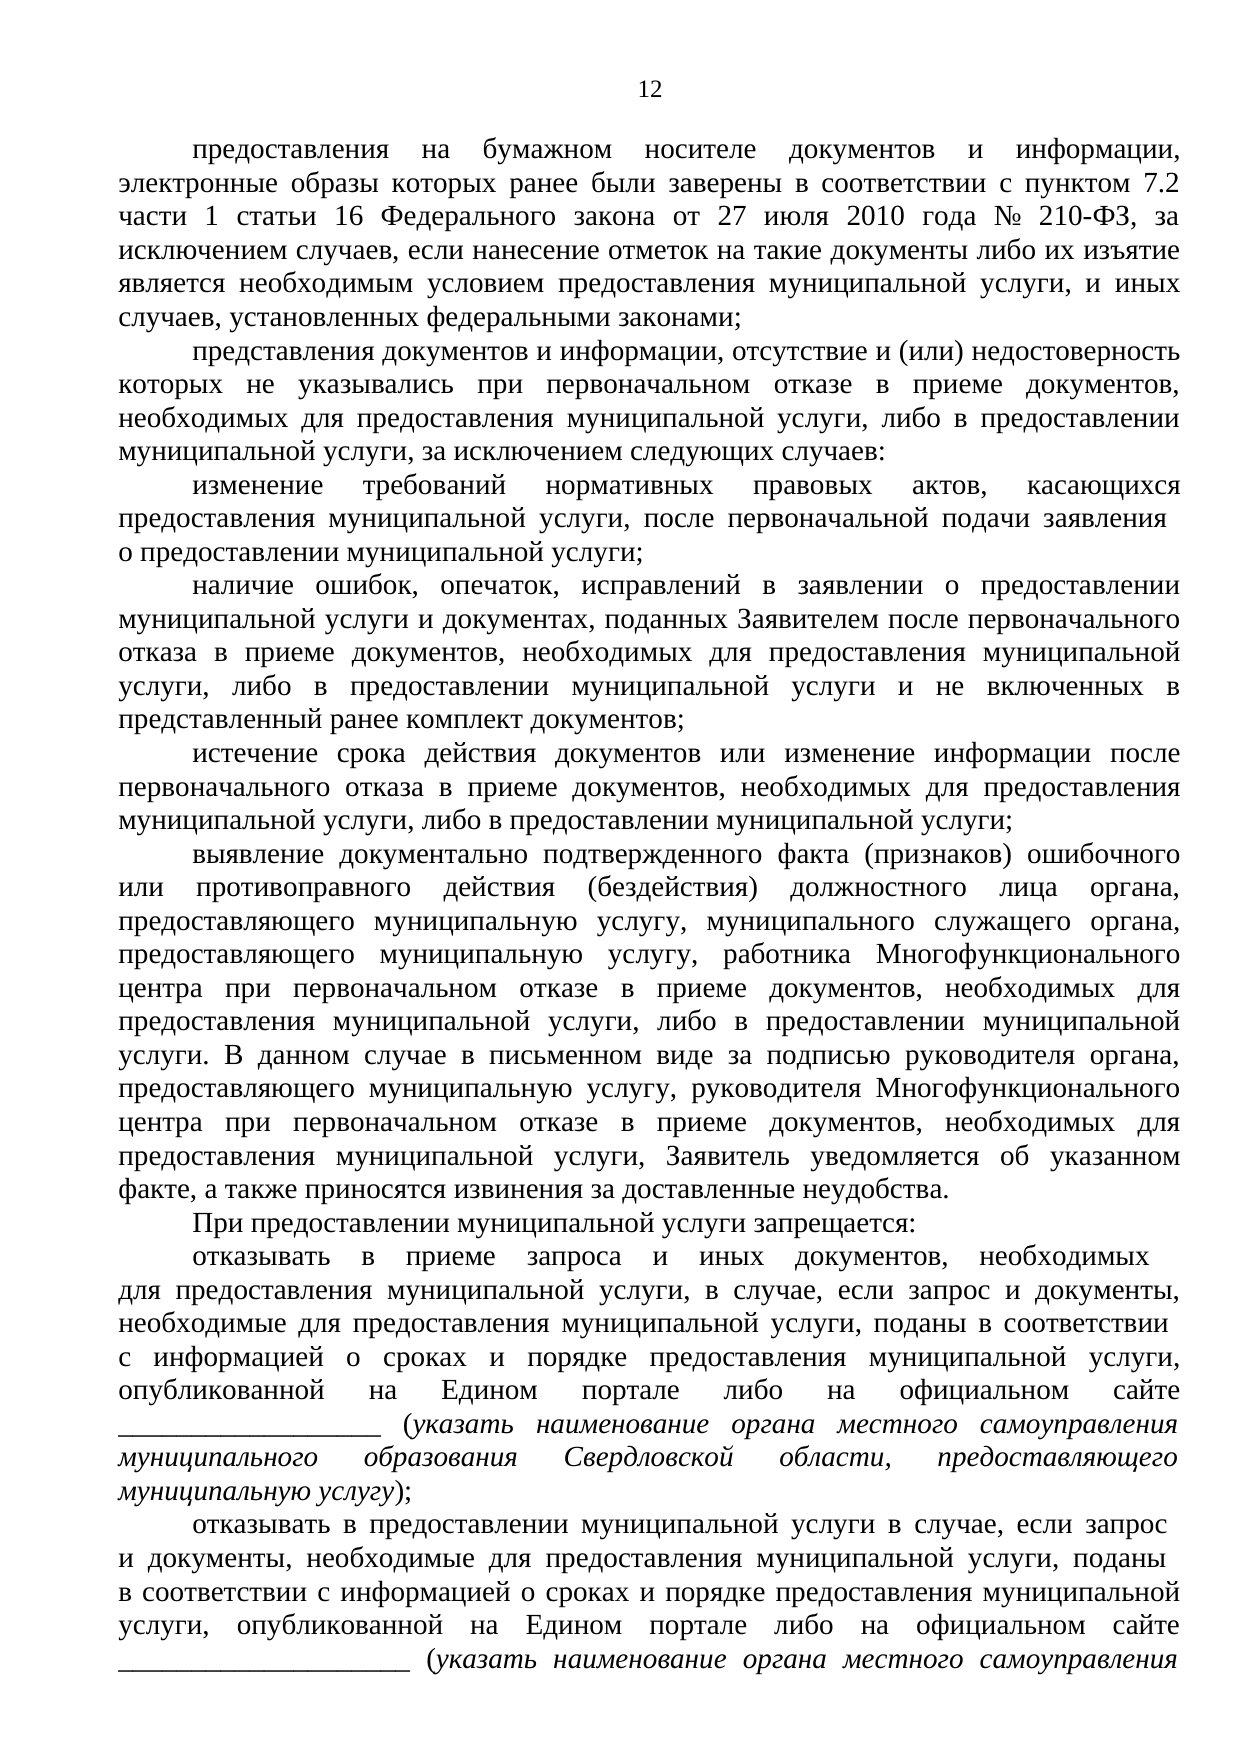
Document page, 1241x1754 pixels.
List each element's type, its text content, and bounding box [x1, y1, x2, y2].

text представления документов и информации, отсутствие и (или) недостоверность которых не указывались при первоначальном отказе в приеме документов, необходимых для предоставления муниципальной услуги, либо в предоставлении муниципальной услуги, за исключением следующих случаев: [118, 333, 1181, 467]
text изменение требований нормативных правовых актов, касающихся предоставления муниципальной услуги, после первоначальной подачи заявления о предоставлении муниципальной услуги; [118, 467, 1181, 567]
text При предоставлении муниципальной услуги запрещается: [118, 1205, 1181, 1238]
text истечение срока действия документов или изменение информации после первоначального отказа в приеме документов, необходимых для предоставления муниципальной услуги, либо в предоставлении муниципальной услуги; [118, 735, 1181, 836]
text выявление документально подтвержденного факта (признаков) ошибочного или противоправного действия (бездействия) должностного лица органа, предоставляющего муниципальную услугу, муниципального служащего органа, предоставляющего муниципальную услугу, работника Многофункционального центра при первоначальном отказе в приеме документов, необходимых для предоставления муниципальной услуги, либо в предоставлении муниципальной услуги. В данном случае в письменном виде за подписью руководителя органа, предоставляющего муниципальную услугу, руководителя Многофункционального центра при первоначальном отказе в приеме документов, необходимых для предоставления муниципальной услуги, Заявитель уведомляется об указанном факте, а также приносятся извинения за доставленные неудобства. [118, 836, 1181, 1205]
text наличие ошибок, опечаток, исправлений в заявлении о предоставлении муниципальной услуги и документах, поданных Заявителем после первоначального отказа в приеме документов, необходимых для предоставления муниципальной услуги, либо в предоставлении муниципальной услуги и не включенных в представленный ранее комплект документов; [118, 567, 1181, 735]
text отказывать в предоставлении муниципальной услуги в случае, если запрос и документы, необходимые для предоставления муниципальной услуги, поданы в соответствии с информацией о сроках и порядке предоставления муниципальной услуги, опубликованной на Едином портале либо на официальном сайте ____________________ (указать наименование органа местного самоуправления [118, 1507, 1181, 1674]
text предоставления на бумажном носителе документов и информации, электронные образы которых ранее были заверены в соответствии с пунктом 7.2 части 1 статьи 16 Федерального закона от 27 июля 2010 года № 210-ФЗ, за исключением случаев, если нанесение отметок на такие документы либо их изъятие является необходимым условием предоставления муниципальной услуги, и иных случаев, установленных федеральными законами; [118, 131, 1181, 333]
text отказывать в приеме запроса и иных документов, необходимых для предоставления муниципальной услуги, в случае, если запрос и документы, необходимые для предоставления муниципальной услуги, поданы в соответствии с информацией о сроках и порядке предоставления муниципальной услуги, опубликованной на Едином портале либо на официальном сайте __________________ (указать наименование органа местного самоуправления муниципального образования Свердловской области, предоставляющего муниципальную услугу); [118, 1238, 1181, 1507]
